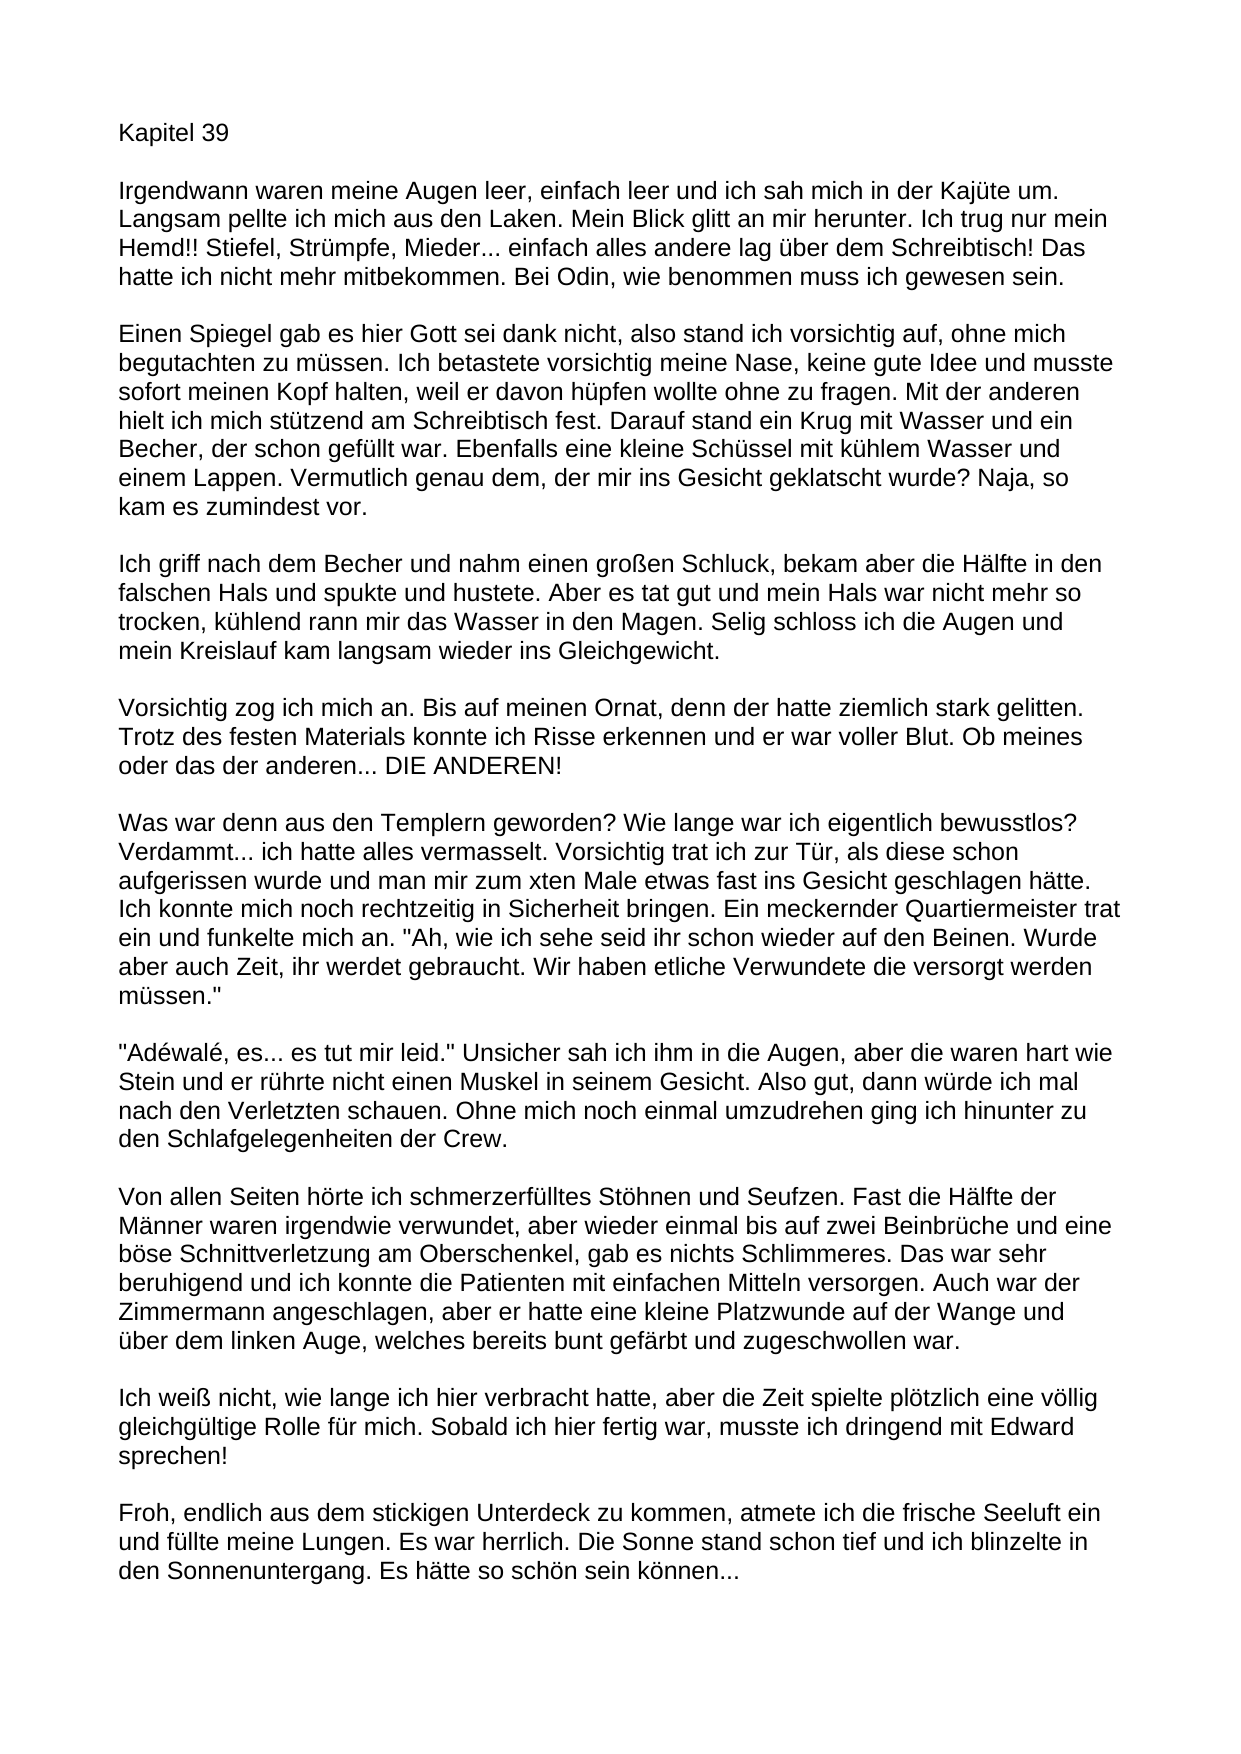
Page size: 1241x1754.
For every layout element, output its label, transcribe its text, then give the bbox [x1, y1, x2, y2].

text Einen Spiegel gab es hier Gott sei dank nicht, also stand ich vorsichtig auf, ohne mich begutachten zu müssen. Ich betastete vorsichtig meine Nase, keine gute Idee und musste sofort meinen Kopf halten, weil er davon hüpfen wollte ohne zu fragen. Mit der anderen hielt ich mich stützend am Schreibtisch fest. Darauf stand ein Krug mit Wasser und ein Becher, der schon gefüllt war. Ebenfalls eine kleine Schüssel mit kühlem Wasser und einem Lappen. Vermutlich genau dem, der mir ins Gesicht geklatscht wurde? Naja, so kam es zumindest vor. [118, 319, 1122, 521]
text Froh, endlich aus dem stickigen Unterdeck zu kommen, atmete ich die frische Seeluft ein und füllte meine Lungen. Es war herrlich. Die Sonne stand schon tief und ich blinzelte in den Sonnenuntergang. Es hätte so schön sein können... [118, 1498, 1122, 1584]
text Ich weiß nicht, wie lange ich hier verbracht hatte, aber die Zeit spielte plötzlich eine völlig gleichgültige Rolle für mich. Sobald ich hier fertig war, musste ich dringend mit Edward sprechen! [118, 1383, 1122, 1469]
text "Adéwalé, es... es tut mir leid." Unsicher sah ich ihm in die Augen, aber die waren hart wie Stein und er rührte nicht einen Muskel in seinem Gesicht. Also gut, dann würde ich mal nach den Verletzten schauen. Ohne mich noch einmal umzudrehen ging ich hinunter zu den Schlafgelegenheiten der Crew. [118, 1038, 1122, 1153]
text Irgendwann waren meine Augen leer, einfach leer und ich sah mich in der Kajüte um. Langsam pellte ich mich aus den Laken. Mein Blick glitt an mir herunter. Ich trug nur mein Hemd!! Stiefel, Strümpfe, Mieder... einfach alles andere lag über dem Schreibtisch! Das hatte ich nicht mehr mitbekommen. Bei Odin, wie benommen muss ich gewesen sein. [118, 176, 1122, 291]
text Vorsichtig zog ich mich an. Bis auf meinen Ornat, denn der hatte ziemlich stark gelitten. Trotz des festen Materials konnte ich Risse erkennen und er war voller Blut. Ob meines oder das der anderen... DIE ANDEREN! [118, 693, 1122, 779]
text Ich griff nach dem Becher und nahm einen großen Schluck, bekam aber die Hälfte in den falschen Hals und spukte und hustete. Aber es tat gut und mein Hals war nicht mehr so trocken, kühlend rann mir das Wasser in den Magen. Selig schloss ich die Augen und mein Kreislauf kam langsam wieder ins Gleichgewicht. [118, 549, 1122, 664]
text Von allen Seiten hörte ich schmerzerfülltes Stöhnen und Seufzen. Fast die Hälfte der Männer waren irgendwie verwundet, aber wieder einmal bis auf zwei Beinbrüche und eine böse Schnittverletzung am Oberschenkel, gab es nichts Schlimmeres. Das war sehr beruhigend und ich konnte die Patienten mit einfachen Mitteln versorgen. Auch war der Zimmermann angeschlagen, aber er hatte eine kleine Platzwunde auf der Wange und über dem linken Auge, welches bereits bunt gefärbt und zugeschwollen war. [118, 1182, 1122, 1354]
text Was war denn aus den Templern geworden? Wie lange war ich eigentlich bewusstlos? Verdammt... ich hatte alles vermasselt. Vorsichtig trat ich zur Tür, als diese schon aufgerissen wurde und man mir zum xten Male etwas fast ins Gesicht geschlagen hätte. Ich konnte mich noch rechtzeitig in Sicherheit bringen. Ein meckernder Quartiermeister trat ein und funkelte mich an. "Ah, wie ich sehe seid ihr schon wieder auf den Beinen. Wurde aber auch Zeit, ihr werdet gebraucht. Wir haben etliche Verwundete die versorgt werden müssen." [118, 808, 1122, 1009]
text Kapitel 39 [118, 118, 1122, 147]
